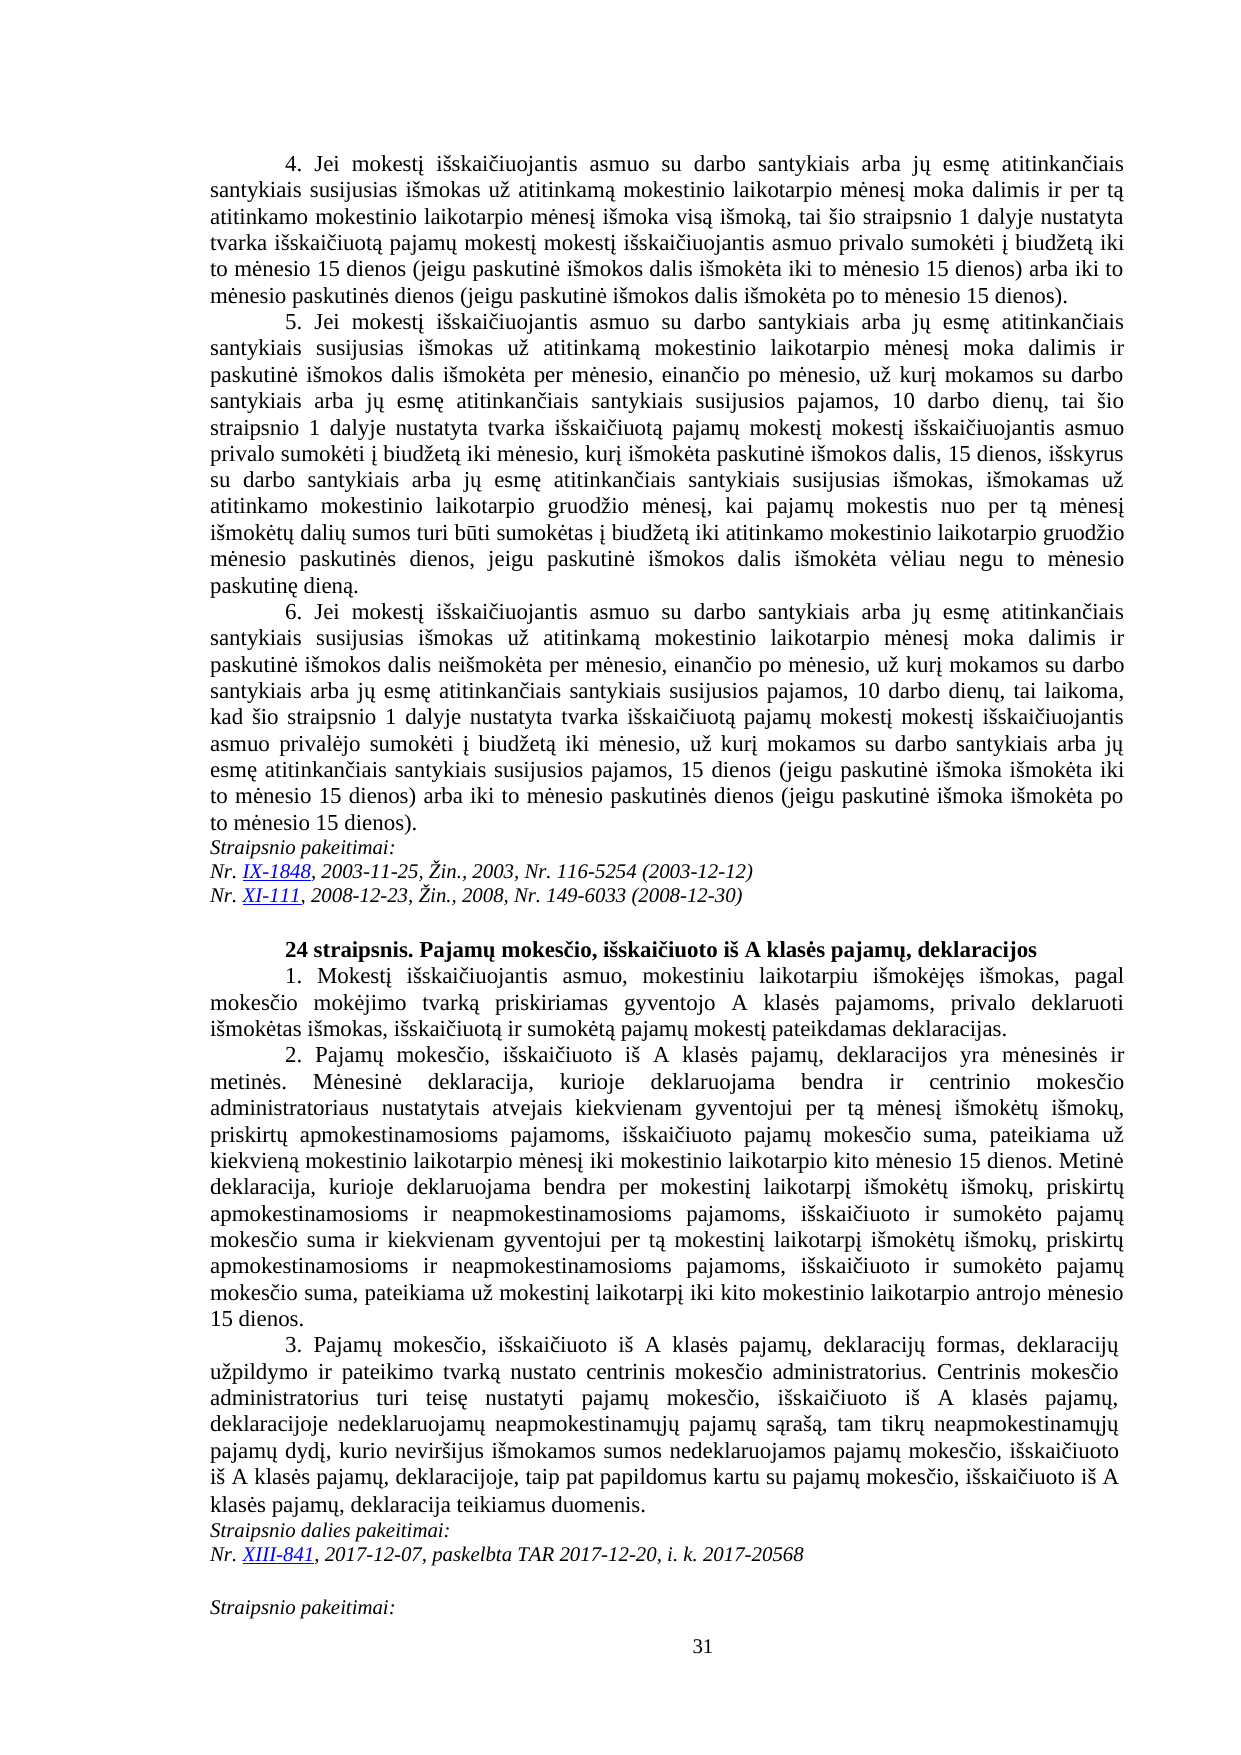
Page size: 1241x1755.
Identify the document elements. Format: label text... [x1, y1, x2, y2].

text Nr. XI-111, 2008-12-23, Žin., 2008, Nr. 149-6033 (2008-12-30) [210, 883, 1126, 907]
text Nr. XIII-841, 2017-12-07, paskelbta TAR 2017-12-20, i. k. 2017-20568 [210, 1542, 1120, 1566]
text 4. Jei mokestį išskaičiuojantis asmuo su darbo santykiais arba jų esmę atitinkančiais santykiais susijusias išmokas už atitinkamą mokestinio laikotarpio mėnesį moka dalimis ir per tą atitinkamo mokestinio laikotarpio mėnesį išmoka visą išmoką, tai šio straipsnio 1 dalyje nustatyta tvarka išskaičiuotą pajamų mokestį mokestį išskaičiuojantis asmuo privalo sumokėti į biudžetą iki to mėnesio 15 dienos (jeigu paskutinė išmokos dalis išmokėta iki to mėnesio 15 dienos) arba iki to mėnesio paskutinės dienos (jeigu paskutinė išmokos dalis išmokėta po to mėnesio 15 dienos). [210, 150, 1126, 308]
text Nr. IX-1848, 2003-11-25, Žin., 2003, Nr. 116-5254 (2003-12-12) [210, 859, 1126, 883]
text Straipsnio pakeitimai: [210, 1595, 1126, 1619]
text 24 straipsnis. Pajamų mokesčio, išskaičiuoto iš A klasės pajamų, deklaracijos [210, 936, 1126, 962]
text Straipsnio dalies pakeitimai: [210, 1518, 1120, 1542]
text 2. Pajamų mokesčio, išskaičiuoto iš A klasės pajamų, deklaracijos yra mėnesinės ir metinės. Mėnesinė deklaracija, kurioje deklaruojama bendra ir centrinio mokesčio administratoriaus nustatytais atvejais kiekvienam gyventojui per tą mėnesį išmokėtų išmokų, priskirtų apmokestinamosioms pajamoms, išskaičiuoto pajamų mokesčio suma, pateikiama už kiekvieną mokestinio laikotarpio mėnesį iki mokestinio laikotarpio kito mėnesio 15 dienos. Metinė deklaracija, kurioje deklaruojama bendra per mokestinį laikotarpį išmokėtų išmokų, priskirtų apmokestinamosioms ir neapmokestinamosioms pajamoms, išskaičiuoto ir sumokėto pajamų mokesčio suma ir kiekvienam gyventojui per tą mokestinį laikotarpį išmokėtų išmokų, priskirtų apmokestinamosioms ir neapmokestinamosioms pajamoms, išskaičiuoto ir sumokėto pajamų mokesčio suma, pateikiama už mokestinį laikotarpį iki kito mokestinio laikotarpio antrojo mėnesio 15 dienos. [210, 1042, 1126, 1331]
text 3. Pajamų mokesčio, išskaičiuoto iš A klasės pajamų, deklaracijų formas, deklaracijų užpildymo ir pateikimo tvarką nustato centrinis mokesčio administratorius. Centrinis mokesčio administratorius turi teisę nustatyti pajamų mokesčio, išskaičiuoto iš A klasės pajamų, deklaracijoje nedeklaruojamų neapmokestinamųjų pajamų sąrašą, tam tikrų neapmokestinamųjų pajamų dydį, kurio neviršijus išmokamos sumos nedeklaruojamos pajamų mokesčio, išskaičiuoto iš A klasės pajamų, deklaracijoje, taip pat papildomus kartu su pajamų mokesčio, išskaičiuoto iš A klasės pajamų, deklaracija teikiamus duomenis. [210, 1331, 1120, 1518]
text Straipsnio pakeitimai: [210, 835, 1126, 859]
text 1. Mokestį išskaičiuojantis asmuo, mokestiniu laikotarpiu išmokėjęs išmokas, pagal mokesčio mokėjimo tvarką priskiriamas gyventojo A klasės pajamoms, privalo deklaruoti išmokėtas išmokas, išskaičiuotą ir sumokėtą pajamų mokestį pateikdamas deklaracijas. [210, 962, 1126, 1042]
text 5. Jei mokestį išskaičiuojantis asmuo su darbo santykiais arba jų esmę atitinkančiais santykiais susijusias išmokas už atitinkamą mokestinio laikotarpio mėnesį moka dalimis ir paskutinė išmokos dalis išmokėta per mėnesio, einančio po mėnesio, už kurį mokamos su darbo santykiais arba jų esmę atitinkančiais santykiais susijusios pajamos, 10 darbo dienų, tai šio straipsnio 1 dalyje nustatyta tvarka išskaičiuotą pajamų mokestį mokestį išskaičiuojantis asmuo privalo sumokėti į biudžetą iki mėnesio, kurį išmokėta paskutinė išmokos dalis, 15 dienos, išskyrus su darbo santykiais arba jų esmę atitinkančiais santykiais susijusias išmokas, išmokamas už atitinkamo mokestinio laikotarpio gruodžio mėnesį, kai pajamų mokestis nuo per tą mėnesį išmokėtų dalių sumos turi būti sumokėtas į biudžetą iki atitinkamo mokestinio laikotarpio gruodžio mėnesio paskutinės dienos, jeigu paskutinė išmokos dalis išmokėta vėliau negu to mėnesio paskutinę dieną. [210, 308, 1126, 598]
text 6. Jei mokestį išskaičiuojantis asmuo su darbo santykiais arba jų esmę atitinkančiais santykiais susijusias išmokas už atitinkamą mokestinio laikotarpio mėnesį moka dalimis ir paskutinė išmokos dalis neišmokėta per mėnesio, einančio po mėnesio, už kurį mokamos su darbo santykiais arba jų esmę atitinkančiais santykiais susijusios pajamos, 10 darbo dienų, tai laikoma, kad šio straipsnio 1 dalyje nustatyta tvarka išskaičiuotą pajamų mokestį mokestį išskaičiuojantis asmuo privalėjo sumokėti į biudžetą iki mėnesio, už kurį mokamos su darbo santykiais arba jų esmę atitinkančiais santykiais susijusios pajamos, 15 dienos (jeigu paskutinė išmoka išmokėta iki to mėnesio 15 dienos) arba iki to mėnesio paskutinės dienos (jeigu paskutinė išmoka išmokėta po to mėnesio 15 dienos). [210, 598, 1126, 835]
